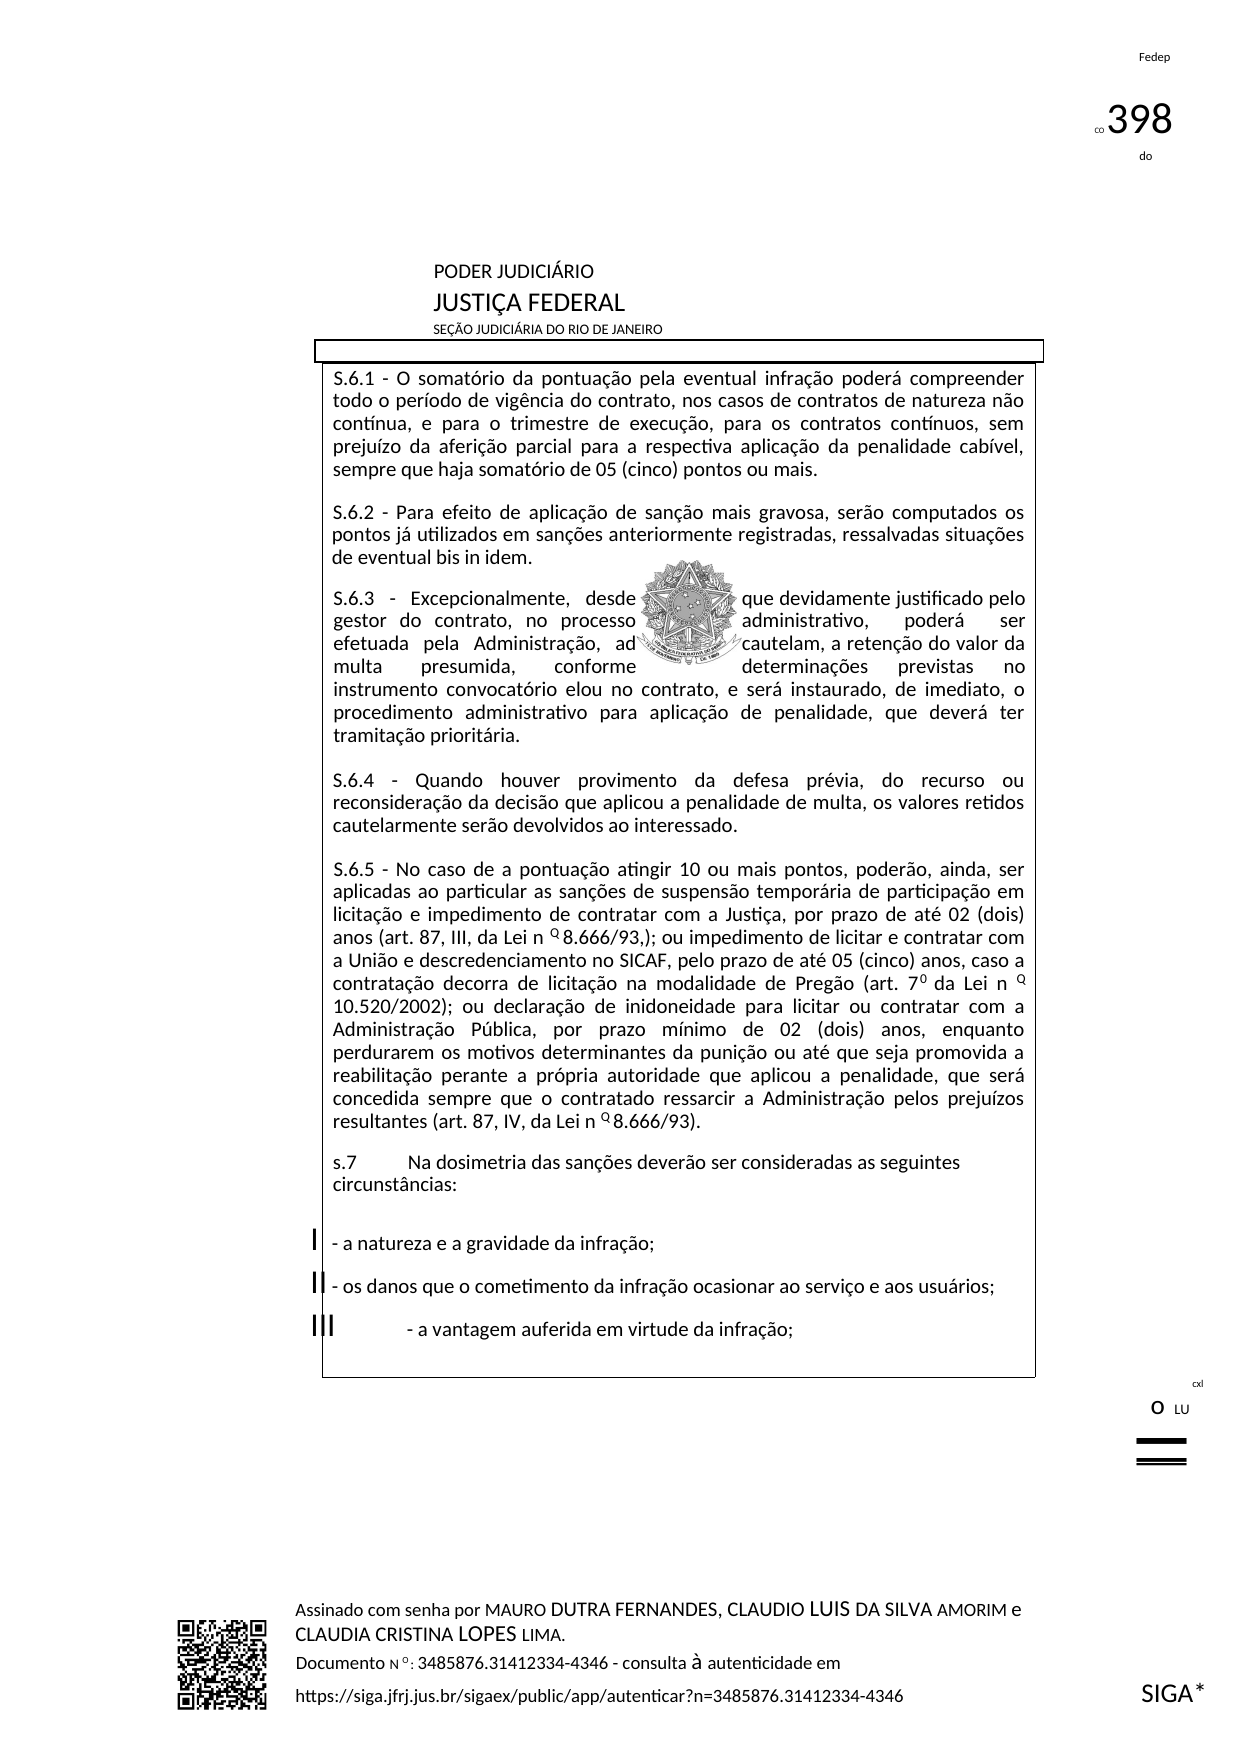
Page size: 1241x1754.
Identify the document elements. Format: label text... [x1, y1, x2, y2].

table_cell S.6.1 - O somatório da pontuação pela eventual infração poderá compreender todo o período de vigência do contrato, nos casos de contratos de natureza não contínua, e para o trimestre de execução, para os contratos contínuos, sem prejuízo da aferição parcial para a respectiva aplicação da penalidade cabível, sempre que haja somatório de 05 (cinco) pontos ou mais. S.6.2 - Para efeito de aplicação de sanção mais gravosa, serão computados os pontos já utilizados em sanções anteriormente registradas, ressalvadas situações de eventual bis in idem. S.6.3 - Excepcionalmente, desde que devidamente justificado pelo gestor do contrato, no processo administrativo, poderá ser efetuada pela Administração, ad cautelam, a retenção do valor da multa presumida, conforme determinações previstas no instrumento convocatório elou no contrato, e será instaurado, de imediato, o procedimento administrativo para aplicação de penalidade, que deverá ter tramitação prioritária. S.6.4 - Quando houver provimento da defesa prévia, do recurso ou reconsideração da decisão que aplicou a penalidade de multa, os valores retidos cautelarmente serão devolvidos ao interessado. S.6.5 - No caso de a pontuação atingir 10 ou mais pontos, poderão, ainda, ser aplicadas ao particular as sanções de suspensão temporária de participação em licitação e impedimento de contratar com a Justiça, por prazo de até 02 (dois) anos (art. 87, III, da Lei n Q 8.666/93,); ou impedimento de licitar e contratar com a União e descredenciamento no SICAF, pelo prazo de até 05 (cinco) anos, caso a contratação decorra de licitação na modalidade de Pregão (art. 70 da Lei n Q 10.520/2002); ou declaração de inidoneidade para licitar ou contratar com a Administração Pública, por prazo mínimo de 02 (dois) anos, enquanto perdurarem os motivos determinantes da punição ou até que seja promovida a reabilitação perante a própria autoridade que aplicou a penalidade, que será concedida sempre que o contratado ressarcir a Administração pelos prejuízos resultantes (art. 87, IV, da Lei n Q 8.666/93). s.7 Na dosimetria das sanções deverão ser consideradas as seguintes circunstâncias: - a natureza e a gravidade da infração; - os danos que o cometimento da infração ocasionar ao serviço e aos usuários; - a vantagem auferida em virtude da infração; - as circunstâncias gerais agravantes e atenuantes; - os antecedentes do Particular, no âmbito da Seção Judiciária da Justiça Federal no Rio de Janeiro. - Comprovada força maior ou caso fortuito, ficará a CONTRATADA isenta de sanção. - Administra ão motivadamente, considerando as razões e documentos [323, 364, 1035, 1376]
table_cell [318, 363, 322, 1376]
table_cell [1036, 363, 1040, 1376]
